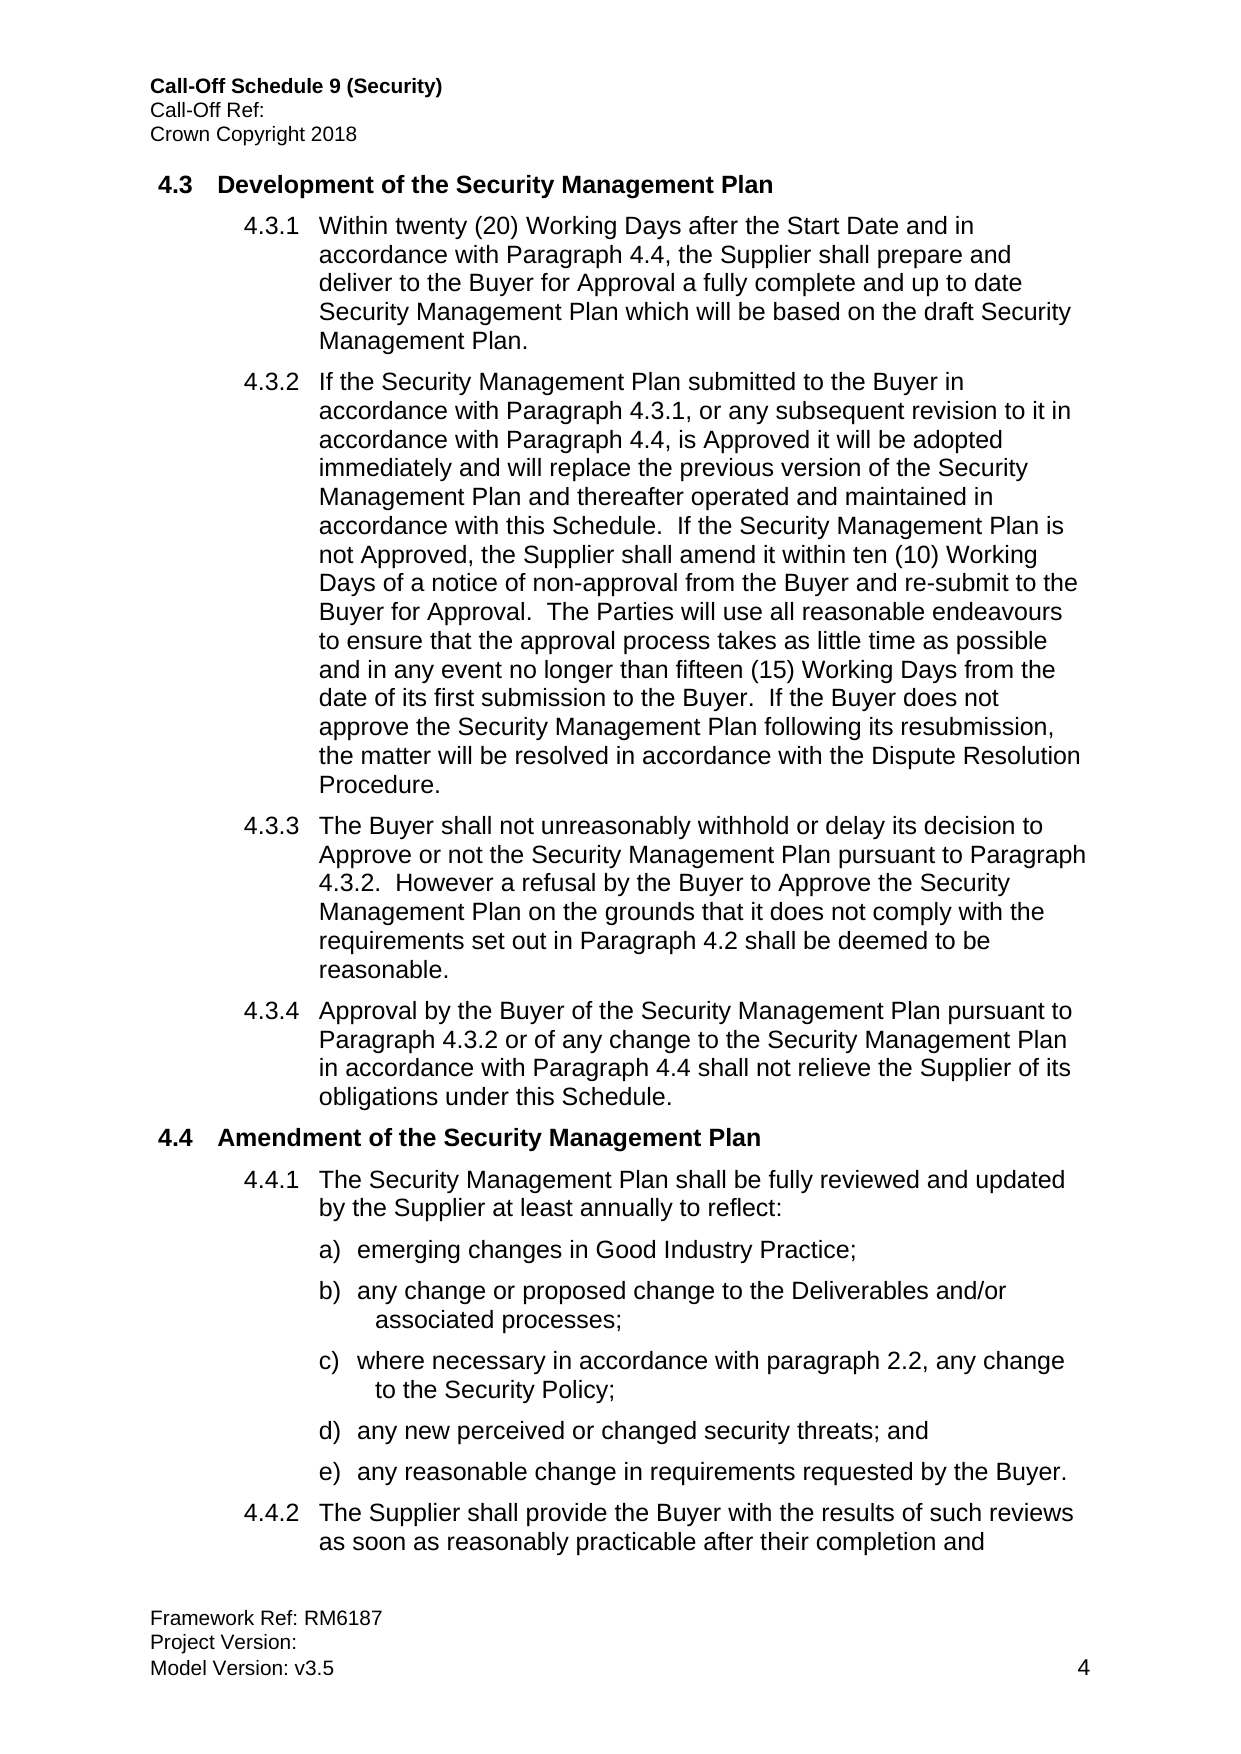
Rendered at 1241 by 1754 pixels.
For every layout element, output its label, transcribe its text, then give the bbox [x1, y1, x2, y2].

list The Buyer shall not unreasonably withhold or delay its decision to Approve or not the Security Management Plan pursuant to Paragraph 4.3.2. However a refusal by the Buyer to Approve the Security Management Plan on the grounds that it does not comply with the requirements set out in Paragraph 4.2 shall be deemed to be reasonable. [244, 811, 1090, 983]
list any new perceived or changed security threats; and [319, 1416, 1090, 1445]
list Approval by the Buyer of the Security Management Plan pursuant to Paragraph 4.3.2 or of any change to the Security Management Plan in accordance with Paragraph 4.4 shall not relieve the Supplier of its obligations under this Schedule. [244, 996, 1090, 1111]
list Within twenty (20) Working Days after the Start Date and in accordance with Paragraph 4.4, the Supplier shall prepare and deliver to the Buyer for Approval a fully complete and up to date Security Management Plan which will be based on the draft Security Management Plan. [244, 211, 1090, 355]
list any change or proposed change to the Deliverables and/or associated processes; [319, 1276, 1090, 1333]
list emerging changes in Good Industry Practice; [319, 1235, 1090, 1263]
list The Security Management Plan shall be fully reviewed and updated by the Supplier at least annually to reflect: [244, 1165, 1090, 1222]
list If the Security Management Plan submitted to the Buyer in accordance with Paragraph 4.3.1, or any subsequent revision to it in accordance with Paragraph 4.4, is Approved it will be adopted immediately and will replace the previous version of the Security Management Plan and thereafter operated and maintained in accordance with this Schedule. If the Security Management Plan is not Approved, the Supplier shall amend it within ten (10) Working Days of a notice of non-approval from the Buyer and re-submit to the Buyer for Approval. The Parties will use all reasonable endeavours to ensure that the approval process takes as little time as possible and in any event no longer than fifteen (15) Working Days from the date of its first submission to the Buyer. If the Buyer does not approve the Security Management Plan following its resubmission, the matter will be resolved in accordance with the Dispute Resolution Procedure. [244, 367, 1090, 798]
list where necessary in accordance with paragraph 2.2, any change to the Security Policy; [319, 1346, 1090, 1403]
list Development of the Security Management Plan [158, 170, 1090, 198]
list Amendment of the Security Management Plan [158, 1123, 1090, 1152]
list The Supplier shall provide the Buyer with the results of such reviews as soon as reasonably practicable after their completion and [244, 1498, 1090, 1556]
list any reasonable change in requirements requested by the Buyer. [319, 1457, 1090, 1486]
